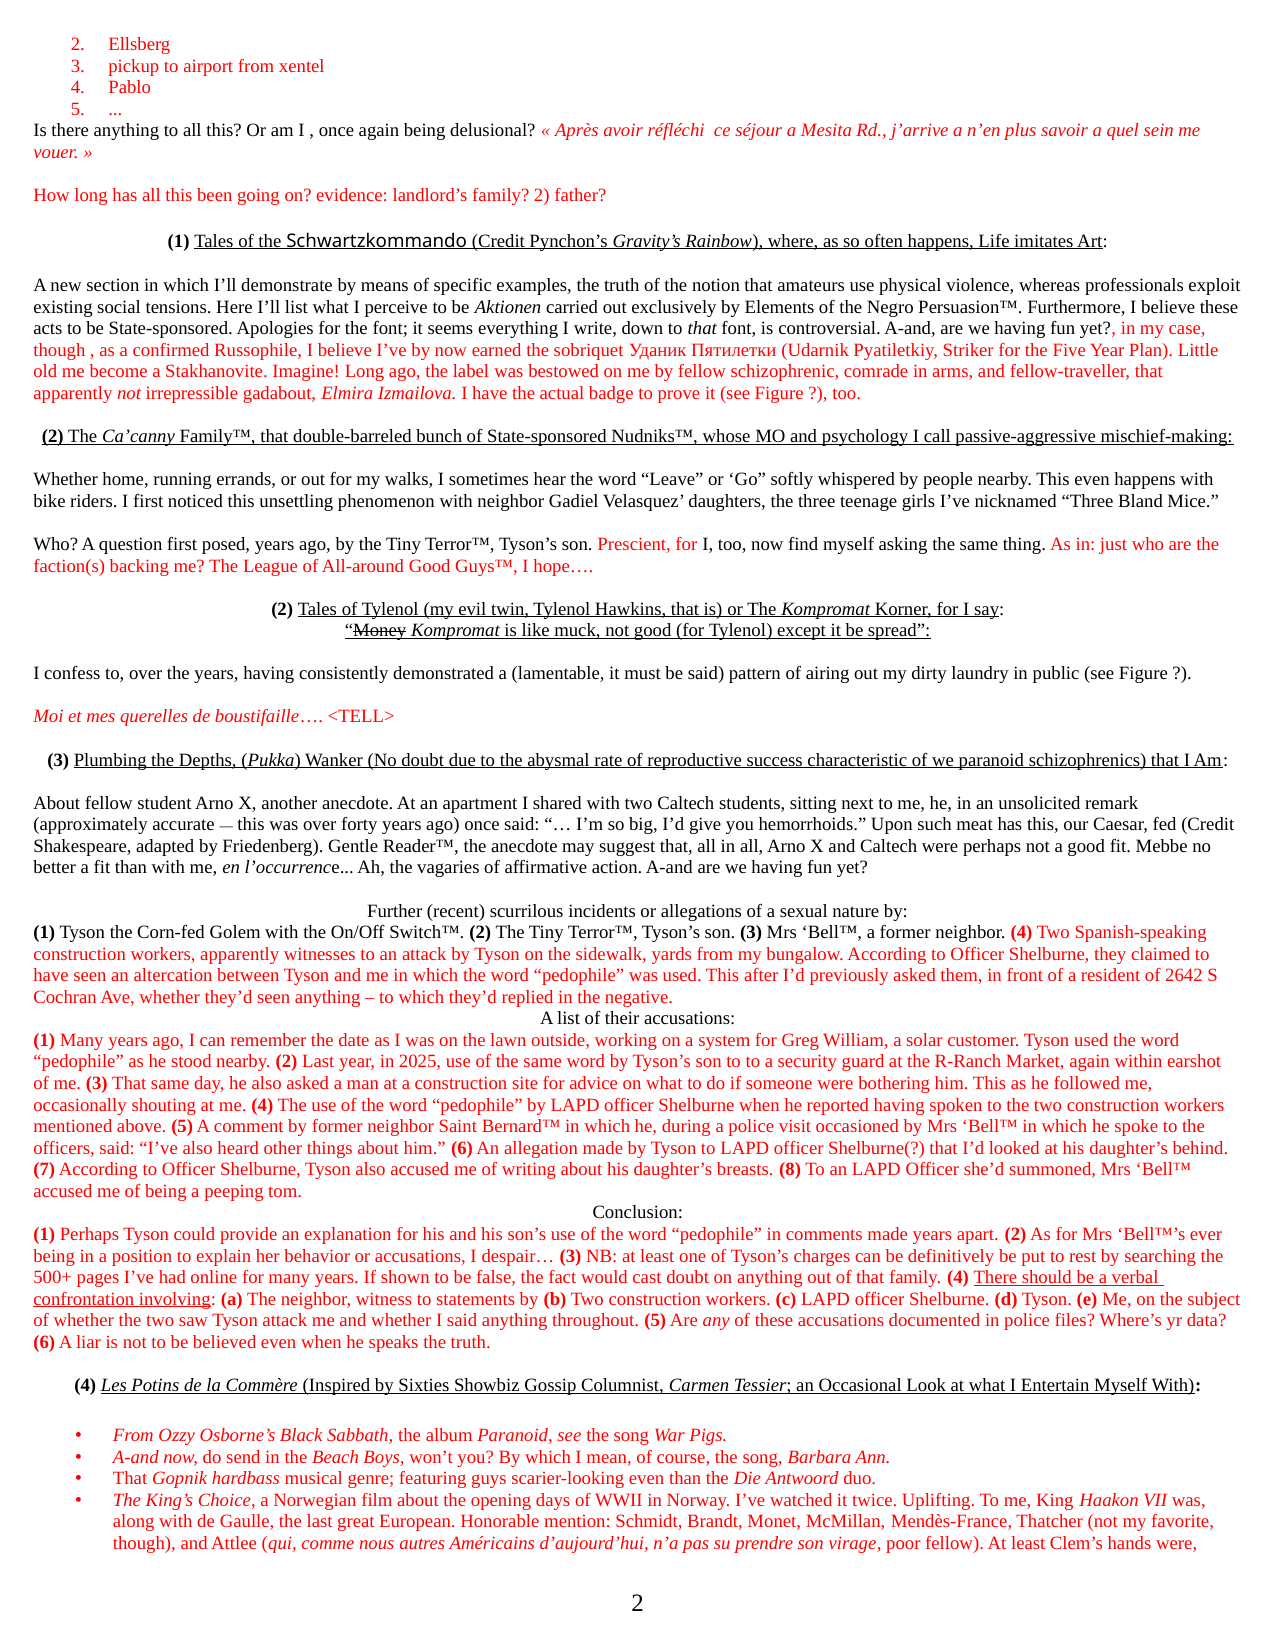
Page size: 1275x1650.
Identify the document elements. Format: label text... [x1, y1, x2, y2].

text Whether home, running errands, or out for my walks, I sometimes hear the word “Leave” or ‘Go” softly whispered by people nearby. This even happens with bike riders. I first noticed this unsettling phenomenon with neighbor Gadiel Velasquez’ daughters, the three teenage girls I’ve nicknamed “Three Bland Mice.” [33, 468, 1242, 511]
list The King’s Choice, a Norwegian film about the opening days of WWII in Norway. I’ve watched it twice. Uplifting. To me, King Haakon VII was, along with de Gaulle, the last great European. Honorable mention: Schmidt, Brandt, Monet, McMillan, Mendès-France, Thatcher (not my favorite, though), and Attlee (qui, comme nous autres Américains d’aujourd’hui, n’a pas su prendre son virage, poor fellow). At least Clem’s hands were, [75, 1489, 1242, 1553]
text A new section in which I’ll demonstrate by means of specific examples, the truth of the notion that amateurs use physical violence, whereas professionals exploit existing social tensions. Here I’ll list what I perceive to be Aktionen carried out exclusively by Elements of the Negro Persuasion™. Furthermore, I believe these acts to be State-sponsored. Apologies for the font; it seems everything I write, down to that font, is controversial. A-and, are we having fun yet?, in my case, though , as a confirmed Russophile, I believe I’ve by now earned the sobriquet Уданик Пятилетки (Udarnik Pyatiletkiy, Striker for the Five Year Plan). Little old me become a Stakhanovite. Imagine! Long ago, the label was bestowed on me by fellow schizophrenic, comrade in arms, and fellow-traveller, that apparently not irrepressible gadabout, Elmira Izmailova. I have the actual badge to prove it (see Figure ?), too. [33, 274, 1242, 403]
text How long has all this been going on? evidence: landlord’s family? 2) father? [33, 184, 1242, 206]
list From Ozzy Osborne’s Black Sabbath, the album Paranoid, see the song War Pigs. [75, 1424, 1242, 1446]
text A list of their accusations: [33, 1007, 1242, 1029]
text (1) Tyson the Corn-fed Golem with the On/Off Switch™. (2) The Tiny Terror™, Tyson’s son. (3) Mrs ‘Bell™, a former neighbor. (4) Two Spanish-speaking construction workers, apparently witnesses to an attack by Tyson on the sidewalk, yards from my bungalow. According to Officer Shelburne, they claimed to have seen an altercation between Tyson and me in which the word “pedophile” was used. This after I’d previously asked them, in front of a resident of 2642 S Cochran Ave, whether they’d seen anything – to which they’d replied in the negative. [33, 921, 1242, 1007]
list Ellsberg [71, 33, 1242, 54]
text I confess to, over the years, having consistently demonstrated a (lamentable, it must be said) pattern of airing out my dirty laundry in public (see Figure ?). [33, 662, 1242, 684]
text Moi et mes querelles de boustifaille…. <TELL> [33, 705, 1242, 727]
text Conclusion: [33, 1201, 1242, 1223]
list ... [71, 98, 1242, 119]
text Further (recent) scurrilous incidents or allegations of a sexual nature by: [33, 899, 1242, 921]
text (1) Tales of the Schwartzkommando (Credit Pynchon’s Gravity’s Rainbow), where, as so often happens, Life imitates Art: [33, 227, 1242, 253]
list Pablo [71, 76, 1242, 98]
text Is there anything to all this? Or am I , once again being delusional? « Après avoir réfléchi ce séjour a Mesita Rd., j’arrive a n’en plus savoir a quel sein me vouer. » [33, 119, 1242, 162]
text Who? A question first posed, years ago, by the Tiny Terror™, Tyson’s son. Prescient, for I, too, now find myself asking the same thing. As in: just who are the faction(s) backing me? The League of All-around Good Guys™, I hope…. [33, 533, 1242, 576]
text (2) The Ca’canny Family™, that double-barreled bunch of State-sponsored Nudniks™, whose MO and psychology I call passive-aggressive mischief-making: [33, 425, 1242, 447]
text (1) Perhaps Tyson could provide an explanation for his and his son’s use of the word “pedophile” in comments made years apart. (2) As for Mrs ‘Bell™’s ever being in a position to explain her behavior or accusations, I despair… (3) NB: at least one of Tyson’s charges can be definitively be put to rest by searching the 500+ pages I’ve had online for many years. If shown to be false, the fact would cast doubt on anything out of that family. (4) There should be a verbal confrontation involving: (a) The neighbor, witness to statements by (b) Two construction workers. (c) LAPD officer Shelburne. (d) Tyson. (e) Me, on the subject of whether the two saw Tyson attack me and whether I said anything throughout. (5) Are any of these accusations documented in police files? Where’s yr data? (6) A liar is not to be believed even when he speaks the truth. [33, 1223, 1242, 1352]
text About fellow student Arno X, another anecdote. At an apartment I shared with two Caltech students, sitting next to me, he, in an unsolicited remark (approximately accurate ― this was over forty years ago) once said: “… I’m so big, I’d give you hemorrhoids.” Upon such meat has this, our Caesar, fed (Credit Shakespeare, adapted by Friedenberg). Gentle Reader™, the anecdote may suggest that, all in all, Arno X and Caltech were perhaps not a good fit. Mebbe no better a fit than with me, en l’occurrence... Ah, the vagaries of affirmative action. A-and are we having fun yet? [33, 792, 1242, 878]
text “Money Kompromat is like muck, not good (for Tylenol) except it be spread”: [33, 619, 1242, 641]
text (2) Tales of Tylenol (my evil twin, Tylenol Hawkins, that is) or The Kompromat Korner, for I say: [33, 598, 1242, 619]
text (1) Many years ago, I can remember the date as I was on the lawn outside, working on a system for Greg William, a solar customer. Tyson used the word “pedophile” as he stood nearby. (2) Last year, in 2025, use of the same word by Tyson’s son to to a security guard at the R-Ranch Market, again within earshot of me. (3) That same day, he also asked a man at a construction site for advice on what to do if someone were bothering him. This as he followed me, occasionally shouting at me. (4) The use of the word “pedophile” by LAPD officer Shelburne when he reported having spoken to the two construction workers mentioned above. (5) A comment by former neighbor Saint Bernard™ in which he, during a police visit occasioned by Mrs ‘Bell™ in which he spoke to the officers, said: “I’ve also heard other things about him.” (6) An allegation made by Tyson to LAPD officer Shelburne(?) that I’d looked at his daughter’s behind. (7) According to Officer Shelburne, Tyson also accused me of writing about his daughter’s breasts. (8) To an LAPD Officer she’d summoned, Mrs ‘Bell™ accused me of being a peeping tom. [33, 1029, 1242, 1201]
list pickup to airport from xentel [71, 54, 1242, 76]
list A-and now, do send in the Beach Boys, won’t you? By which I mean, of course, the song, Barbara Ann. [75, 1446, 1242, 1467]
list That Gopnik hardbass musical genre; featuring guys scarier-looking even than the Die Antwoord duo. [75, 1467, 1242, 1489]
text (3) Plumbing the Depths, (Pukka) Wanker (No doubt due to the abysmal rate of reproductive success characteristic of we paranoid schizophrenics) that I Am: [33, 748, 1242, 770]
text (4) Les Potins de la Commère (Inspired by Sixties Showbiz Gossip Columnist, Carmen Tessier; an Occasional Look at what I Entertain Myself With): [33, 1374, 1242, 1395]
